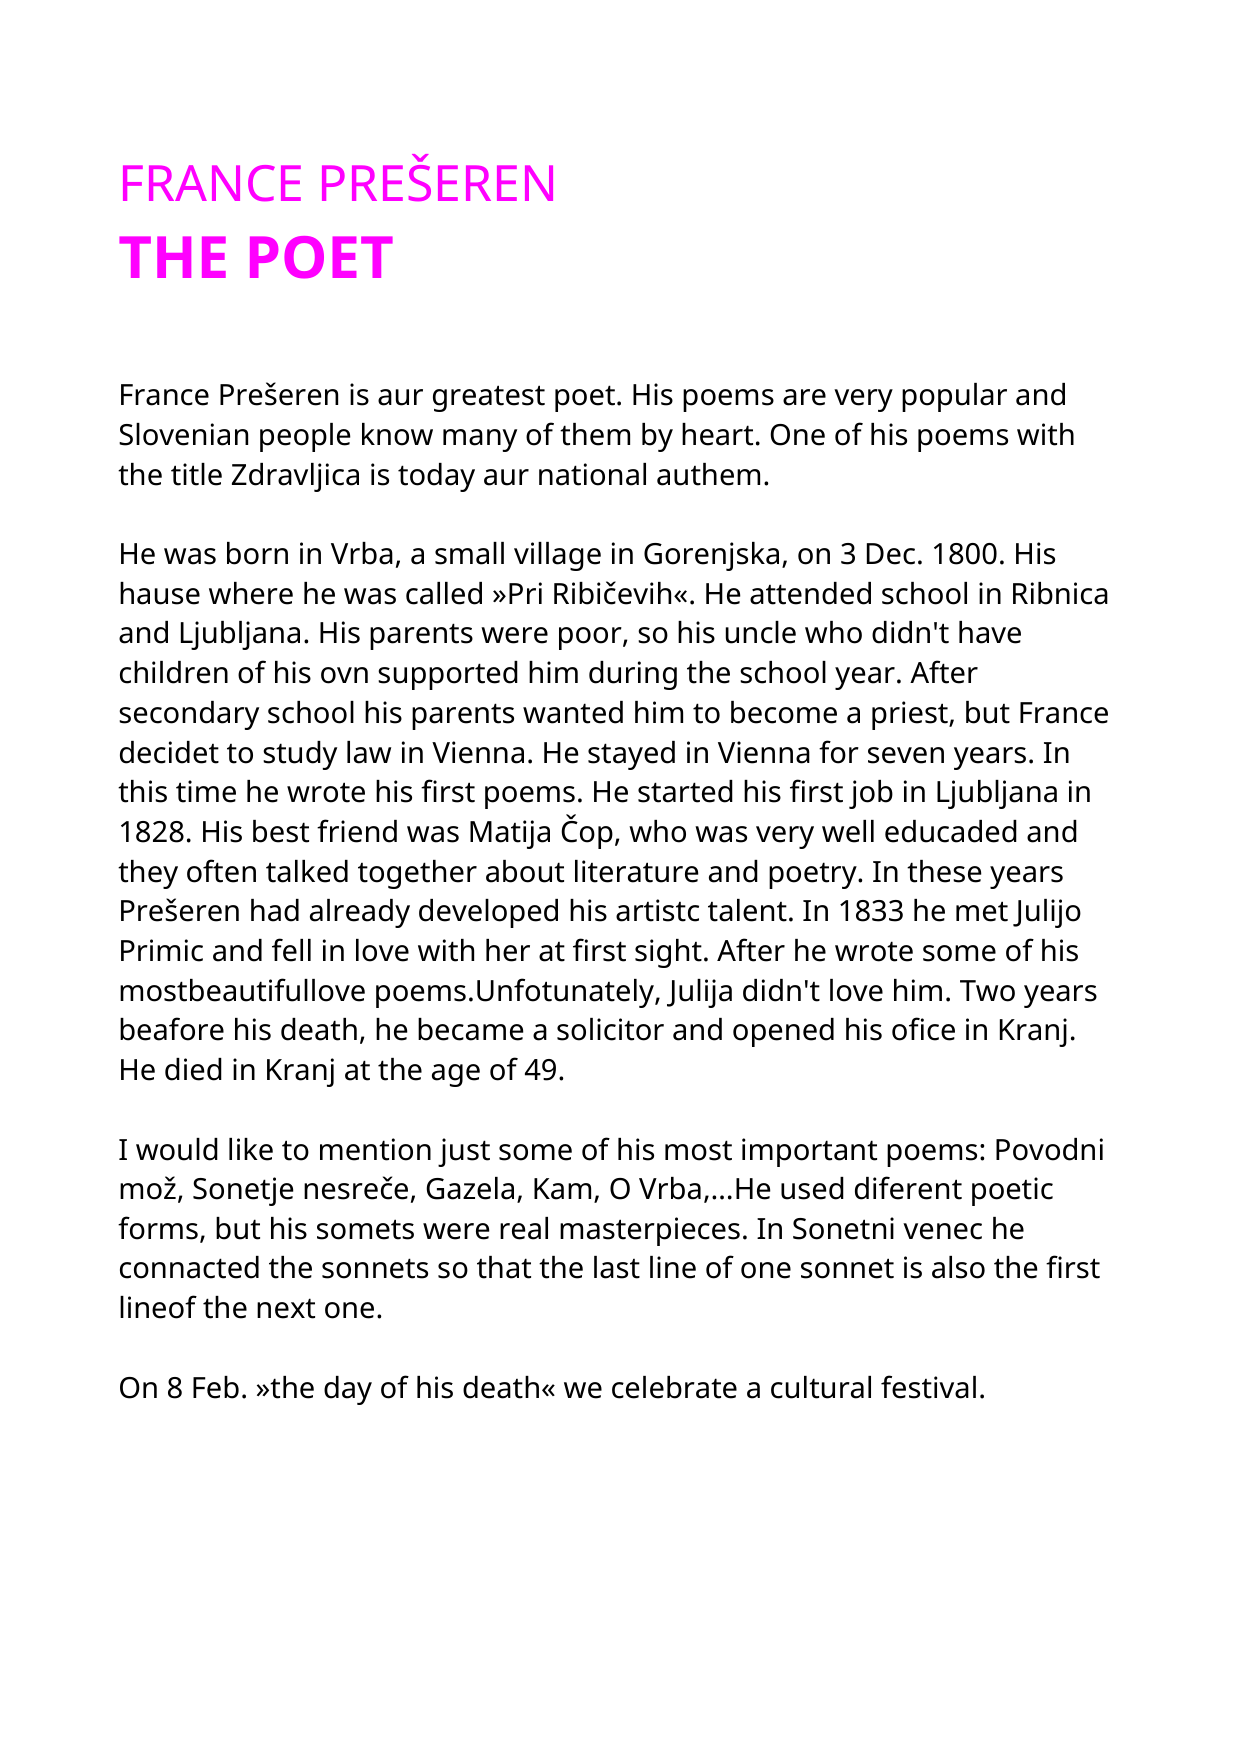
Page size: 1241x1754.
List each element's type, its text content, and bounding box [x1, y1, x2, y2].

text He was born in Vrba, a small village in Gorenjska, on 3 Dec. 1800. His hause where he was called »Pri Ribičevih«. He attended school in Ribnica and Ljubljana. His parents were poor, so his uncle who didn't have children of his ovn supported him during the school year. After secondary school his parents wanted him to become a priest, but France decidet to study law in Vienna. He stayed in Vienna for seven years. In this time he wrote his first poems. He started his first job in Ljubljana in 1828. His best friend was Matija Čop, who was very well educaded and they often talked together about literature and poetry. In these years Prešeren had already developed his artistc talent. In 1833 he met Julijo Primic and fell in love with her at first sight. After he wrote some of his mostbeautifullove poems.Unfotunately, Julija didn't love him. Two years beafore his death, he became a solicitor and opened his ofice in Kranj. He died in Kranj at the age of 49. [118, 533, 1122, 1089]
text I would like to mention just some of his most important poems: Povodni mož, Sonetje nesreče, Gazela, Kam, O Vrba,…He used diferent poetic forms, but his somets were real masterpieces. In Sonetni venec he connacted the sonnets so that the last line of one sonnet is also the first lineof the next one. [118, 1129, 1122, 1327]
text France Prešeren is aur greatest poet. His poems are very popular and Slovenian people know many of them by heart. One of his poems with the title Zdravljica is today aur national authem. [118, 375, 1122, 494]
text On 8 Feb. »the day of his death« we celebrate a cultural festival. [118, 1367, 1122, 1407]
text FRANCE PREŠEREN [118, 148, 1122, 216]
text THE POET [118, 216, 1122, 295]
